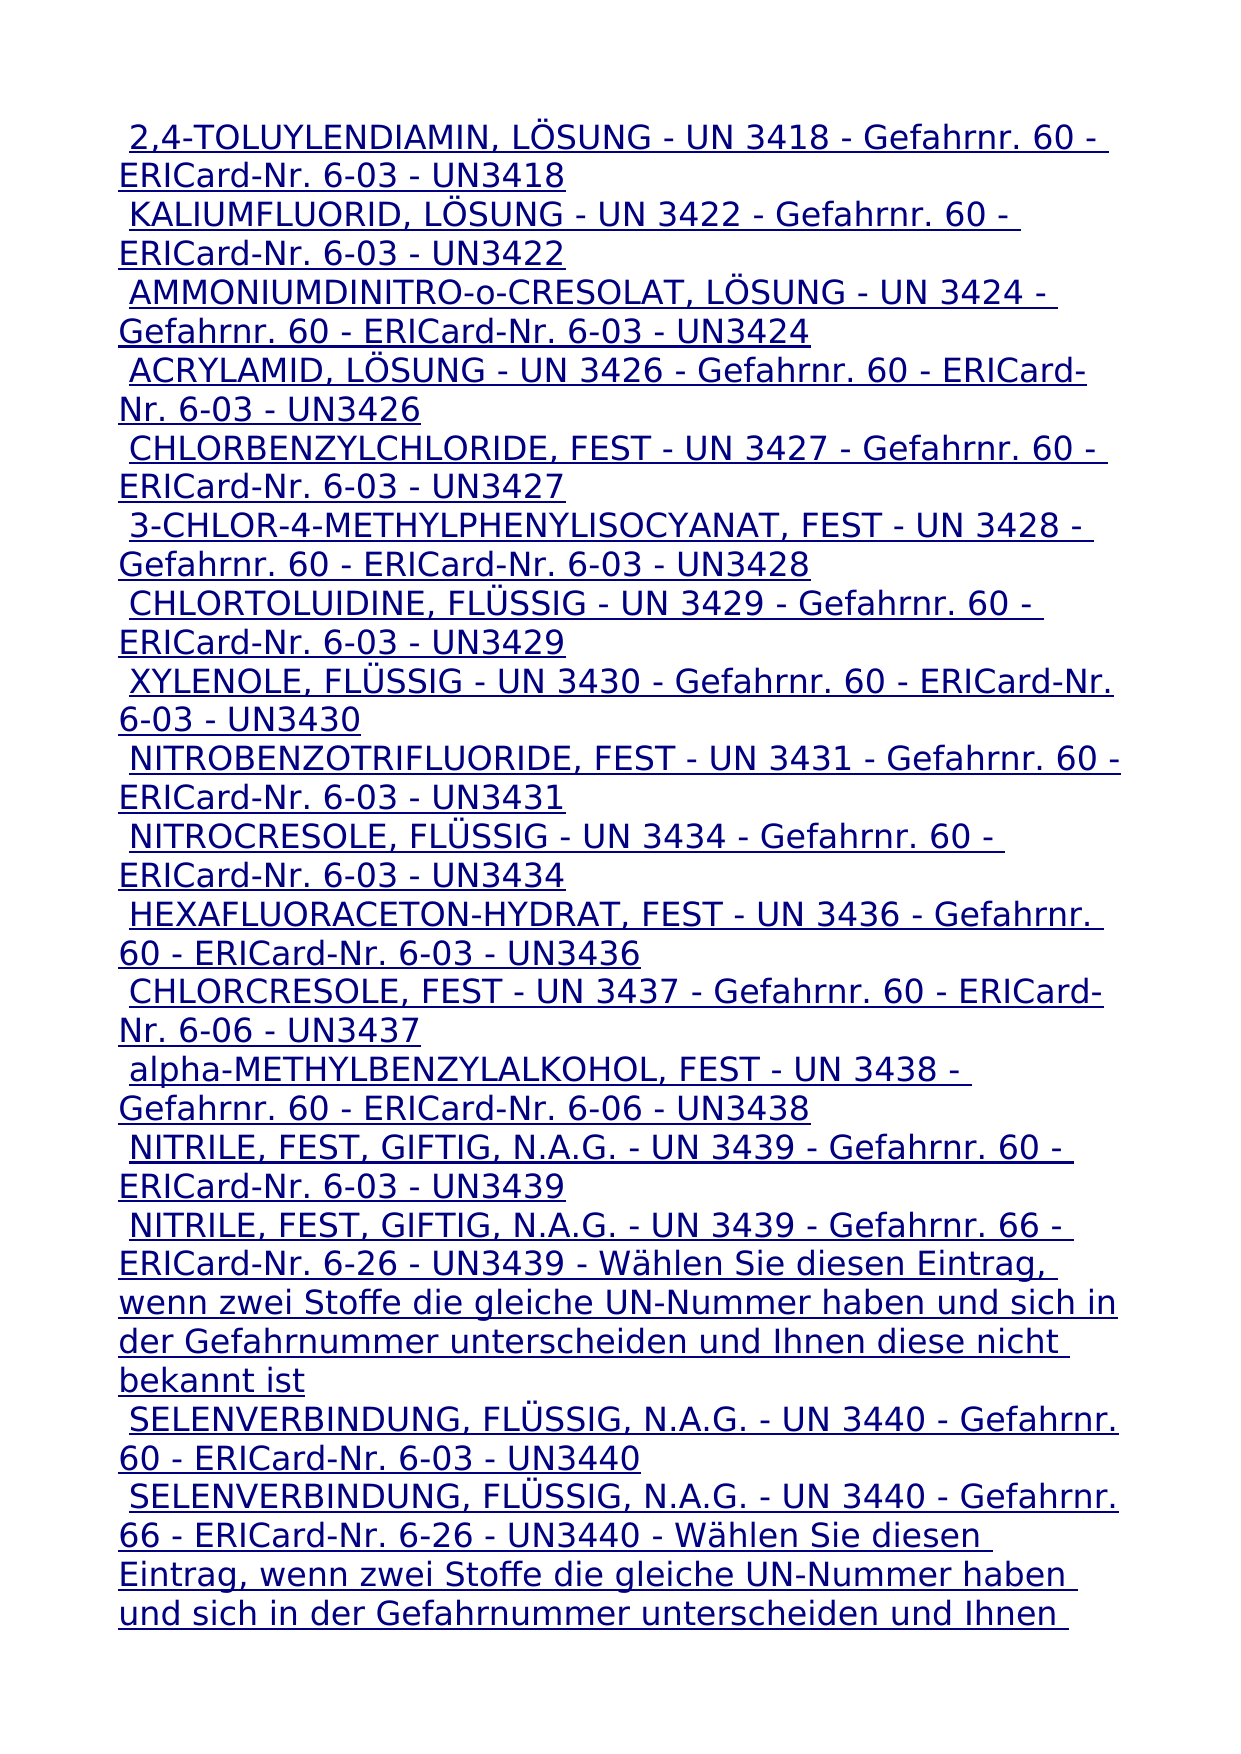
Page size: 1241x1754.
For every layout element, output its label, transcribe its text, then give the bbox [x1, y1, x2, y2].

text 2,4-TOLUYLENDIAMIN, LÖSUNG - UN 3418 - Gefahrnr. 60 - ERICard-Nr. 6-03 - UN3418 KALIUMFLUORID, LÖSUNG - UN 3422 - Gefahrnr. 60 - ERICard-Nr. 6-03 - UN3422 AMMONIUMDINITRO-o-CRESOLAT, LÖSUNG - UN 3424 - Gefahrnr. 60 - ERICard-Nr. 6-03 - UN3424 ACRYLAMID, LÖSUNG - UN 3426 - Gefahrnr. 60 - ERICard-Nr. 6-03 - UN3426 CHLORBENZYLCHLORIDE, FEST - UN 3427 - Gefahrnr. 60 - ERICard-Nr. 6-03 - UN3427 3-CHLOR-4-METHYLPHENYLISOCYANAT, FEST - UN 3428 - Gefahrnr. 60 - ERICard-Nr. 6-03 - UN3428 CHLORTOLUIDINE, FLÜSSIG - UN 3429 - Gefahrnr. 60 - ERICard-Nr. 6-03 - UN3429 XYLENOLE, FLÜSSIG - UN 3430 - Gefahrnr. 60 - ERICard-Nr. 6-03 - UN3430 NITROBENZOTRIFLUORIDE, FEST - UN 3431 - Gefahrnr. 60 - ERICard-Nr. 6-03 - UN3431 NITROCRESOLE, FLÜSSIG - UN 3434 - Gefahrnr. 60 - ERICard-Nr. 6-03 - UN3434 HEXAFLUORACETON-HYDRAT, FEST - UN 3436 - Gefahrnr. 60 - ERICard-Nr. 6-03 - UN3436 CHLORCRESOLE, FEST - UN 3437 - Gefahrnr. 60 - ERICard-Nr. 6-06 - UN3437 alpha-METHYLBENZYLALKOHOL, FEST - UN 3438 - Gefahrnr. 60 - ERICard-Nr. 6-06 - UN3438 NITRILE, FEST, GIFTIG, N.A.G. - UN 3439 - Gefahrnr. 60 - ERICard-Nr. 6-03 - UN3439 NITRILE, FEST, GIFTIG, N.A.G. - UN 3439 - Gefahrnr. 66 - ERICard-Nr. 6-26 - UN3439 - Wählen Sie diesen Eintrag, wenn zwei Stoffe die gleiche UN-Nummer haben und sich in der Gefahrnummer unterscheiden und Ihnen diese nicht bekannt ist SELENVERBINDUNG, FLÜSSIG, N.A.G. - UN 3440 - Gefahrnr. 60 - ERICard-Nr. 6-03 - UN3440 SELENVERBINDUNG, FLÜSSIG, N.A.G. - UN 3440 - Gefahrnr. 66 - ERICard-Nr. 6-26 - UN3440 - Wählen Sie diesen Eintrag, wenn zwei Stoffe die gleiche UN-Nummer haben und sich in der Gefahrnummer unterscheiden und Ihnen [118, 118, 1122, 1633]
